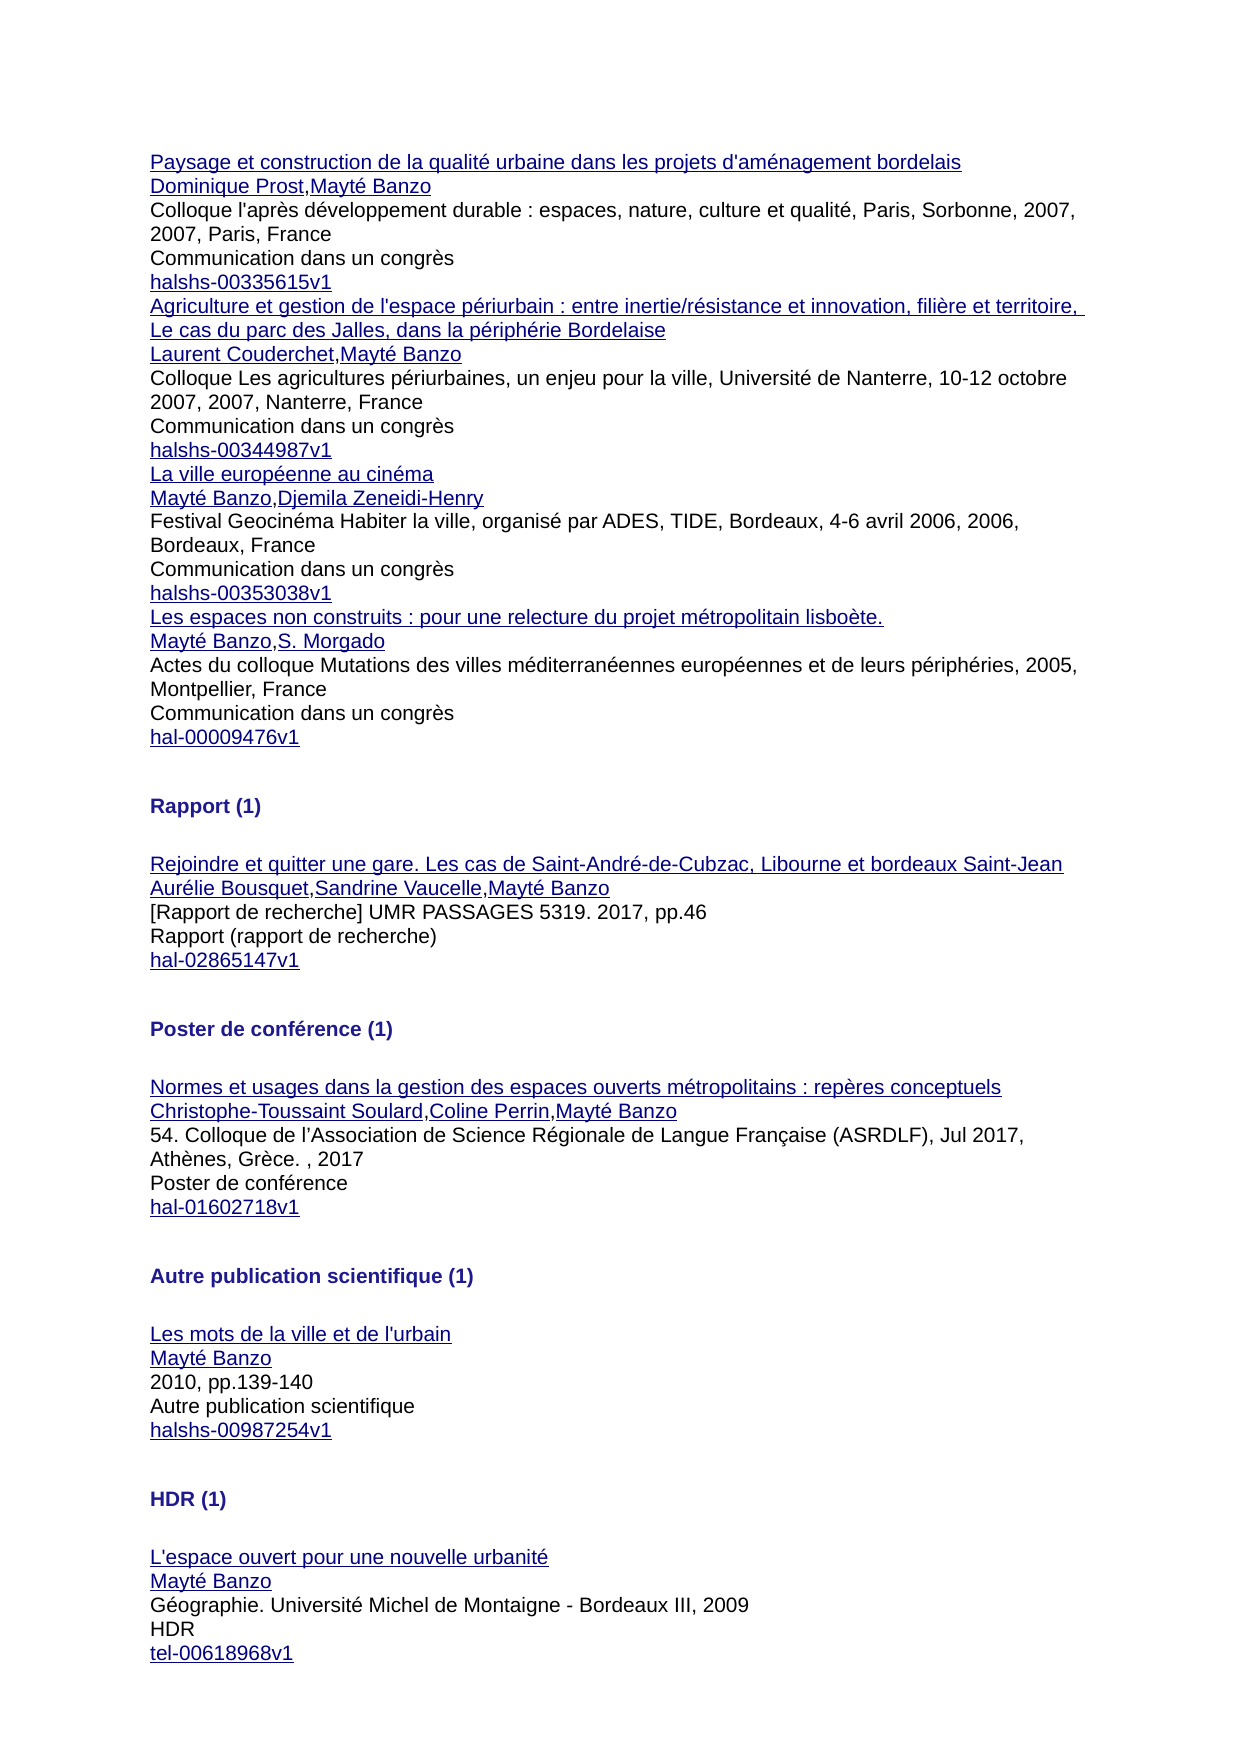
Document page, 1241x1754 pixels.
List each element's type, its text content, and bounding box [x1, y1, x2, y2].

table_header L'espace ouvert pour une nouvelle urbanité Mayté Banzo Géographie. Université Michel de Montaigne - Bordeaux III, 2009 HDR tel-00618968v1 [150, 1545, 1090, 1664]
subtitle Poster de conférence (1) [150, 1017, 1090, 1041]
table_cell Agriculture et gestion de l'espace périurbain : entre inertie/résistance et innovation, filière et territoire, Le cas du parc des Jalles, dans la périphérie Bordelaise Laurent Couderchet,Mayté Banzo Colloque Les agricultures périurbaines, un enjeu pour la ville, Université de Nanterre, 10-12 octobre 2007, 2007, Nanterre, France Communication dans un congrès halshs-00344987v1 [150, 294, 1090, 461]
table_cell La ville européenne au cinéma Mayté Banzo,Djemila Zeneidi-Henry Festival Geocinéma Habiter la ville, organisé par ADES, TIDE, Bordeaux, 4-6 avril 2006, 2006, Bordeaux, France Communication dans un congrès halshs-00353038v1 [150, 461, 1090, 605]
table_header Normes et usages dans la gestion des espaces ouverts métropolitains : repères conceptuels Christophe-Toussaint Soulard,Coline Perrin,Mayté Banzo 54. Colloque de l’Association de Science Régionale de Langue Française (ASRDLF), Jul 2017, Athènes, Grèce. , 2017 Poster de conférence hal-01602718v1 [150, 1075, 1090, 1219]
subtitle Rapport (1) [150, 794, 1090, 818]
table_cell Paysage et construction de la qualité urbaine dans les projets d'aménagement bordelais Dominique Prost,Mayté Banzo Colloque l'après développement durable : espaces, nature, culture et qualité, Paris, Sorbonne, 2007, 2007, Paris, France Communication dans un congrès halshs-00335615v1 [150, 150, 1090, 294]
subtitle HDR (1) [150, 1486, 1090, 1510]
subtitle Autre publication scientifique (1) [150, 1263, 1090, 1287]
table_header Rejoindre et quitter une gare. Les cas de Saint-André-de-Cubzac, Libourne et bordeaux Saint-Jean Aurélie Bousquet,Sandrine Vaucelle,Mayté Banzo [Rapport de recherche] UMR PASSAGES 5319. 2017, pp.46 Rapport (rapport de recherche) hal-02865147v1 [150, 852, 1090, 972]
table_header Les mots de la ville et de l'urbain Mayté Banzo 2010, pp.139-140 Autre publication scientifique halshs-00987254v1 [150, 1322, 1090, 1442]
table_cell Les espaces non construits : pour une relecture du projet métropolitain lisboète. Mayté Banzo,S. Morgado Actes du colloque Mutations des villes méditerranéennes européennes et de leurs périphéries, 2005, Montpellier, France Communication dans un congrès hal-00009476v1 [150, 605, 1090, 749]
